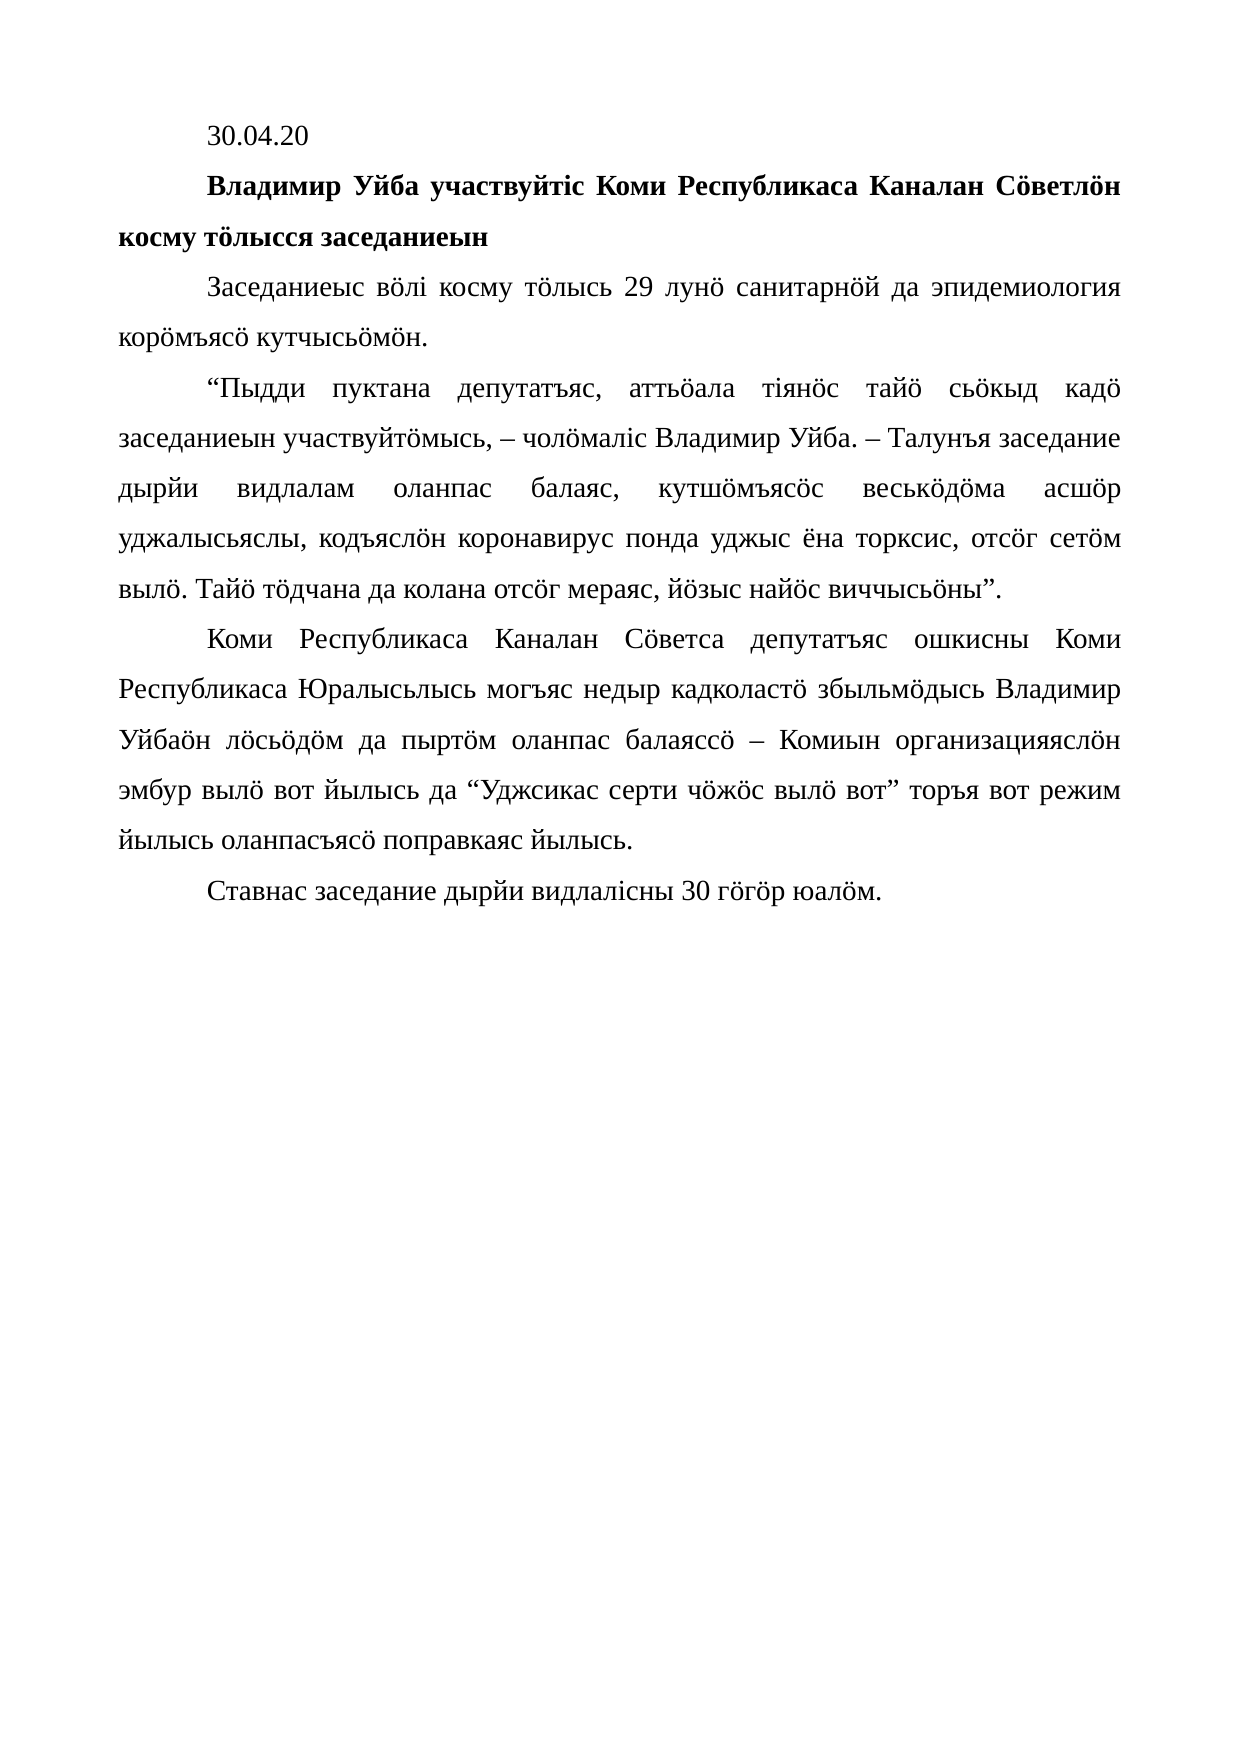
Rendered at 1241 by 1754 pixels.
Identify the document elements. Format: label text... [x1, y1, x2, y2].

text “Пыдди пуктана депутатъяс, аттьӧала тіянӧс тайӧ сьӧкыд кадӧ заседаниеын участвуйтӧмысь, – чолӧмаліс Владимир Уйба. – Талунъя заседание дырйи видлалам оланпас балаяс, кутшӧмъясӧс веськӧдӧма асшӧр уджалысьяслы, кодъяслӧн коронавирус понда уджыс ёна торксис, отсӧг сетӧм вылӧ. Тайӧ тӧдчана да колана отсӧг мераяс, йӧзыс найӧс виччысьӧны”. [118, 370, 1122, 604]
text Заседаниеыс вӧлі косму тӧлысь 29 лунӧ санитарнӧй да эпидемиология корӧмъясӧ кутчысьӧмӧн. [118, 269, 1122, 353]
text Ставнас заседание дырйи видлалісны 30 гӧгӧр юалӧм. [118, 873, 1122, 906]
text Владимир Уйба участвуйтіс Коми Республикаса Каналан Сӧветлӧн косму тӧлысся заседаниеын [118, 168, 1122, 252]
text 30.04.20 [118, 118, 1122, 152]
text Коми Республикаса Каналан Сӧветса депутатъяс ошкисны Коми Республикаса Юралысьлысь могъяс недыр кадколастӧ збыльмӧдысь Владимир Уйбаӧн лӧсьӧдӧм да пыртӧм оланпас балаяссӧ – Комиын организацияяслӧн эмбур вылӧ вот йылысь да “Уджсикас серти чӧжӧс вылӧ вот” торъя вот режим йылысь оланпасъясӧ поправкаяс йылысь. [118, 621, 1122, 856]
